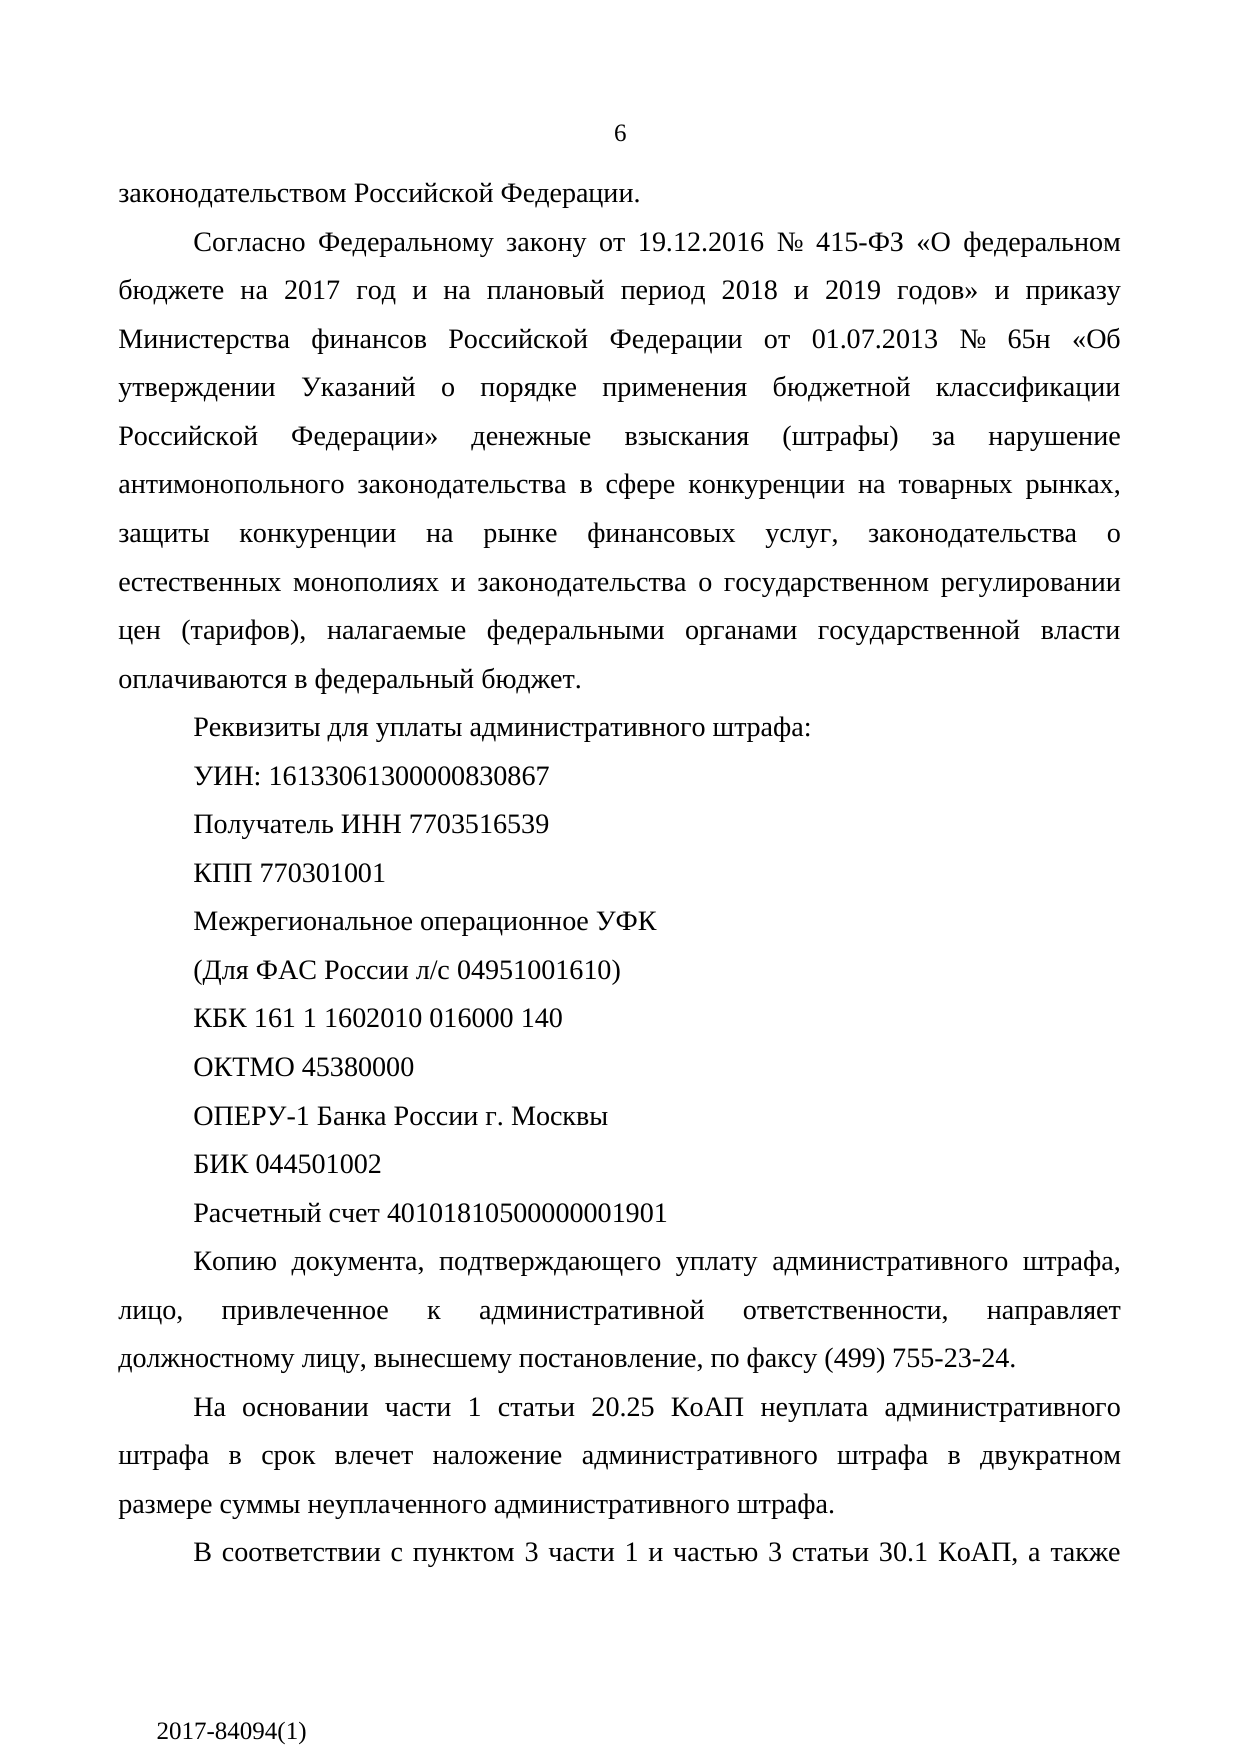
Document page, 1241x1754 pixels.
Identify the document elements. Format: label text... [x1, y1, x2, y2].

text УИН: 16133061300000830867 [118, 759, 1122, 791]
text КБК 161 1 1602010 016000 140 [118, 1002, 1122, 1034]
text Расчетный счет 40101810500000001901 [118, 1196, 1122, 1228]
text Копию документа, подтверждающего уплату административного штрафа, лицо, привлеченное к административной ответственности, направляет должностному лицу, вынесшему постановление, по факсу (499) 755-23-24. [118, 1244, 1122, 1374]
text БИК 044501002 [118, 1147, 1122, 1179]
text В соответствии с пунктом 3 части 1 и частью 3 статьи 30.1 КоАП, а также [118, 1536, 1122, 1568]
text (Для ФАС России л/с 04951001610) [118, 953, 1122, 985]
text КПП 770301001 [118, 856, 1122, 888]
text Реквизиты для уплаты административного штрафа: [118, 710, 1122, 743]
text ОПЕРУ-1 Банка России г. Москвы [118, 1099, 1122, 1131]
text На основании части 1 статьи 20.25 КоАП неуплата административного штрафа в срок влечет наложение административного штрафа в двукратном размере суммы неуплаченного административного штрафа. [118, 1390, 1122, 1519]
text Межрегиональное операционное УФК [118, 904, 1122, 937]
text Согласно Федеральному закону от 19.12.2016 № 415-ФЗ «О федеральном бюджете на 2017 год и на плановый период 2018 и 2019 годов» и приказу Министерства финансов Российской Федерации от 01.07.2013 № 65н «Об утверждении Указаний о порядке применения бюджетной классификации Российской Федерации» денежные взыскания (штрафы) за нарушение антимонопольного законодательства в сфере конкуренции на товарных рынках, защиты конкуренции на рынке финансовых услуг, законодательства о естественных монополиях и законодательства о государственном регулировании цен (тарифов), налагаемые федеральными органами государственной власти оплачиваются в федеральный бюджет. [118, 225, 1122, 694]
text законодательством Российской Федерации. [118, 176, 1122, 209]
text ОКТМО 45380000 [118, 1050, 1122, 1082]
text Получатель ИНН 7703516539 [118, 807, 1122, 840]
